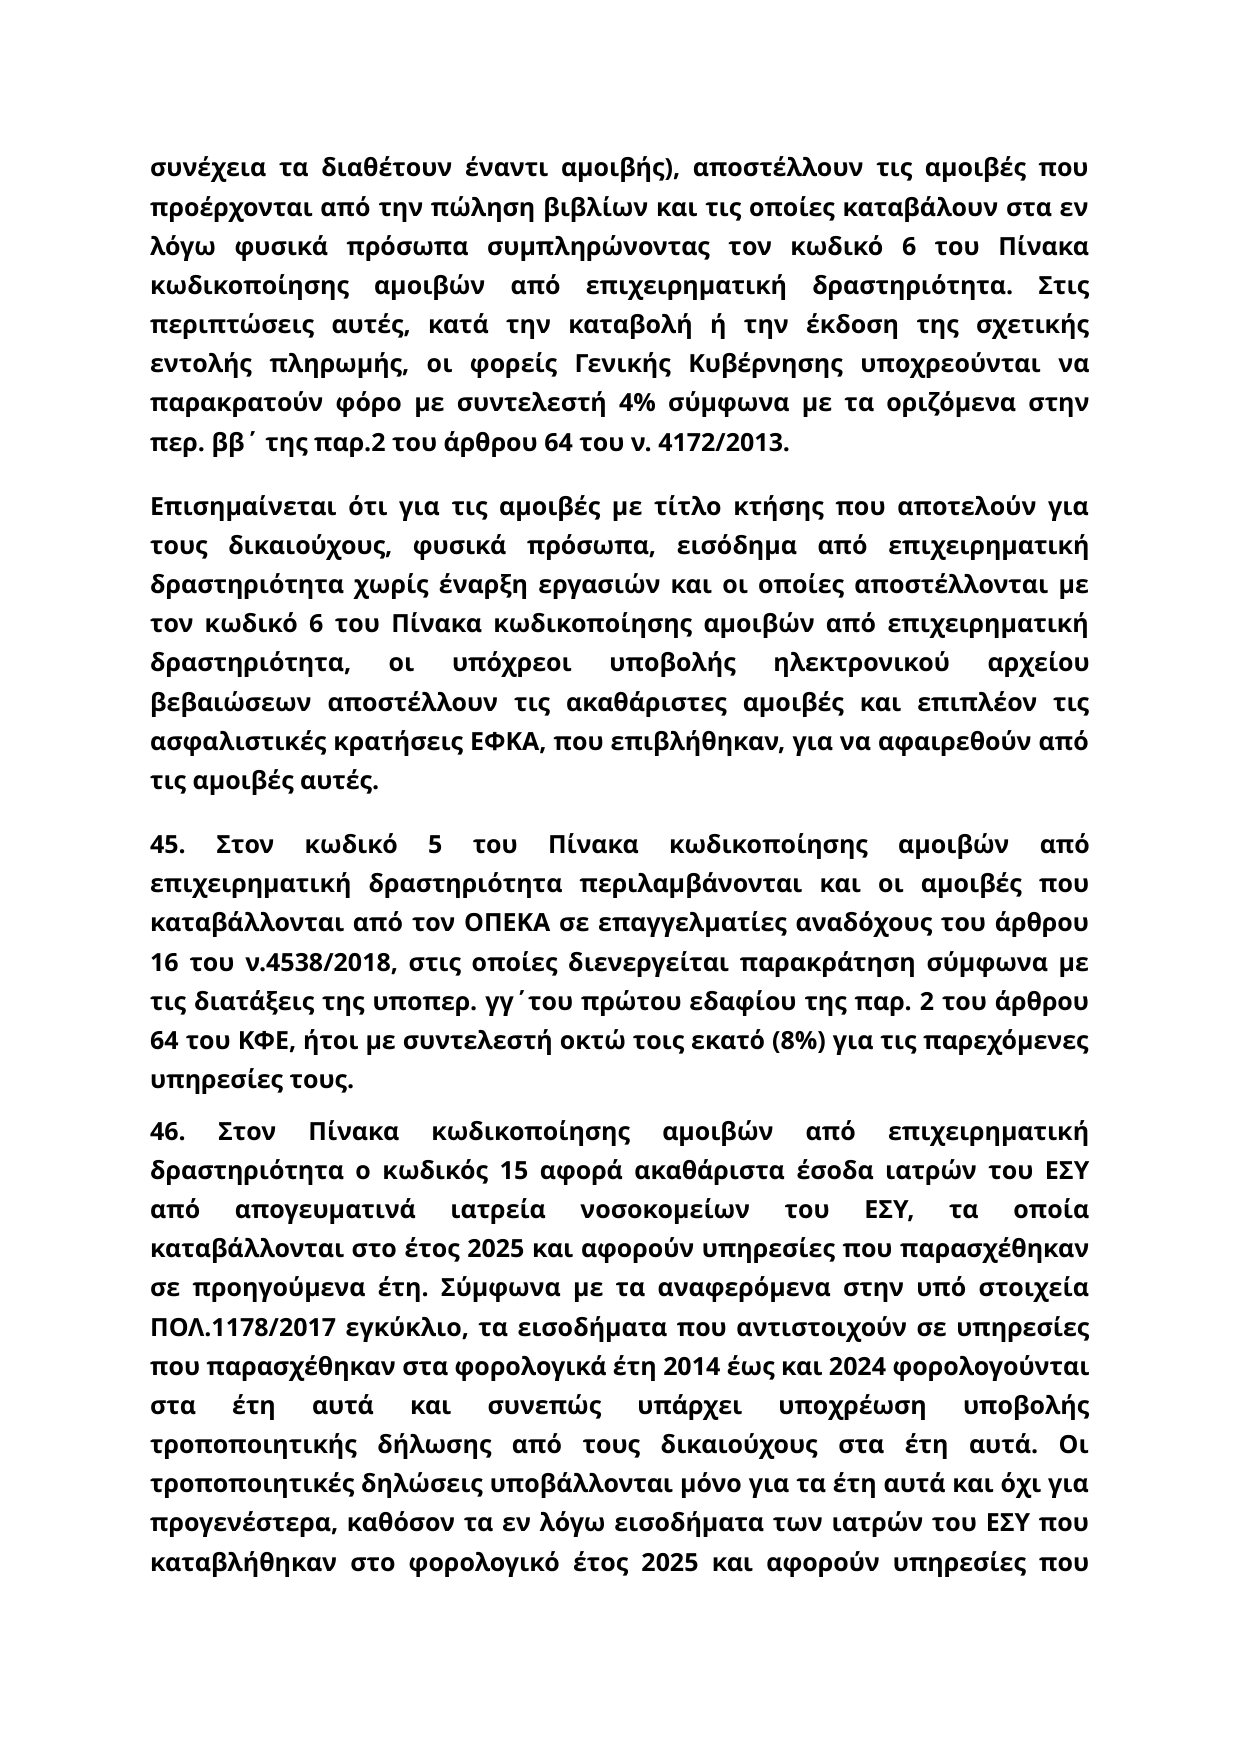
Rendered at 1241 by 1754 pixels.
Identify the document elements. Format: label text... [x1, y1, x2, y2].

text συνέχεια τα διαθέτουν έναντι αμοιβής), αποστέλλουν τις αμοιβές που προέρχονται από την πώληση βιβλίων και τις οποίες καταβάλουν στα εν λόγω φυσικά πρόσωπα συμπληρώνοντας τον κωδικό 6 του Πίνακα κωδικοποίησης αμοιβών από επιχειρηματική δραστηριότητα. Στις περιπτώσεις αυτές, κατά την καταβολή ή την έκδοση της σχετικής εντολής πληρωμής, οι φορείς Γενικής Κυβέρνησης υποχρεούνται να παρακρατούν φόρο με συντελεστή 4% σύμφωνα με τα οριζόμενα στην περ. ββ΄ της παρ.2 του άρθρου 64 του ν. 4172/2013. [150, 150, 1090, 458]
text 46. Στον Πίνακα κωδικοποίησης αμοιβών από επιχειρηματική δραστηριότητα ο κωδικός 15 αφορά ακαθάριστα έσοδα ιατρών του ΕΣΥ από απογευματινά ιατρεία νοσοκομείων του ΕΣΥ, τα οποία καταβάλλονται στο έτος 2025 και αφορούν υπηρεσίες που παρασχέθηκαν σε προηγούμενα έτη. Σύμφωνα με τα αναφερόμενα στην υπό στοιχεία ΠΟΛ.1178/2017 εγκύκλιο, τα εισοδήματα που αντιστοιχούν σε υπηρεσίες που παρασχέθηκαν στα φορολογικά έτη 2014 έως και 2024 φορολογούνται στα έτη αυτά και συνεπώς υπάρχει υποχρέωση υποβολής τροποποιητικής δήλωσης από τους δικαιούχους στα έτη αυτά. Οι τροποποιητικές δηλώσεις υποβάλλονται μόνο για τα έτη αυτά και όχι για προγενέστερα, καθόσον τα εν λόγω εισοδήματα των ιατρών του ΕΣΥ που καταβλήθηκαν στο φορολογικό έτος 2025 και αφορούν υπηρεσίες που [150, 1113, 1090, 1578]
text 45. Στον κωδικό 5 του Πίνακα κωδικοποίησης αμοιβών από επιχειρηματική δραστηριότητα περιλαμβάνονται και οι αμοιβές που καταβάλλονται από τον ΟΠΕΚΑ σε επαγγελματίες αναδόχους του άρθρου 16 του ν.4538/2018, στις οποίες διενεργείται παρακράτηση σύμφωνα με τις διατάξεις της υποπερ. γγ΄του πρώτου εδαφίου της παρ. 2 του άρθρου 64 του ΚΦΕ, ήτοι με συντελεστή οκτώ τοις εκατό (8%) για τις παρεχόμενες υπηρεσίες τους. [150, 827, 1090, 1096]
text Επισημαίνεται ότι για τις αμοιβές με τίτλο κτήσης που αποτελούν για τους δικαιούχους, φυσικά πρόσωπα, εισόδημα από επιχειρηματική δραστηριότητα χωρίς έναρξη εργασιών και οι οποίες αποστέλλονται με τον κωδικό 6 του Πίνακα κωδικοποίησης αμοιβών από επιχειρηματική δραστηριότητα, οι υπόχρεοι υποβολής ηλεκτρονικού αρχείου βεβαιώσεων αποστέλλουν τις ακαθάριστες αμοιβές και επιπλέον τις ασφαλιστικές κρατήσεις ΕΦΚΑ, που επιβλήθηκαν, για να αφαιρεθούν από τις αμοιβές αυτές. [150, 488, 1090, 797]
